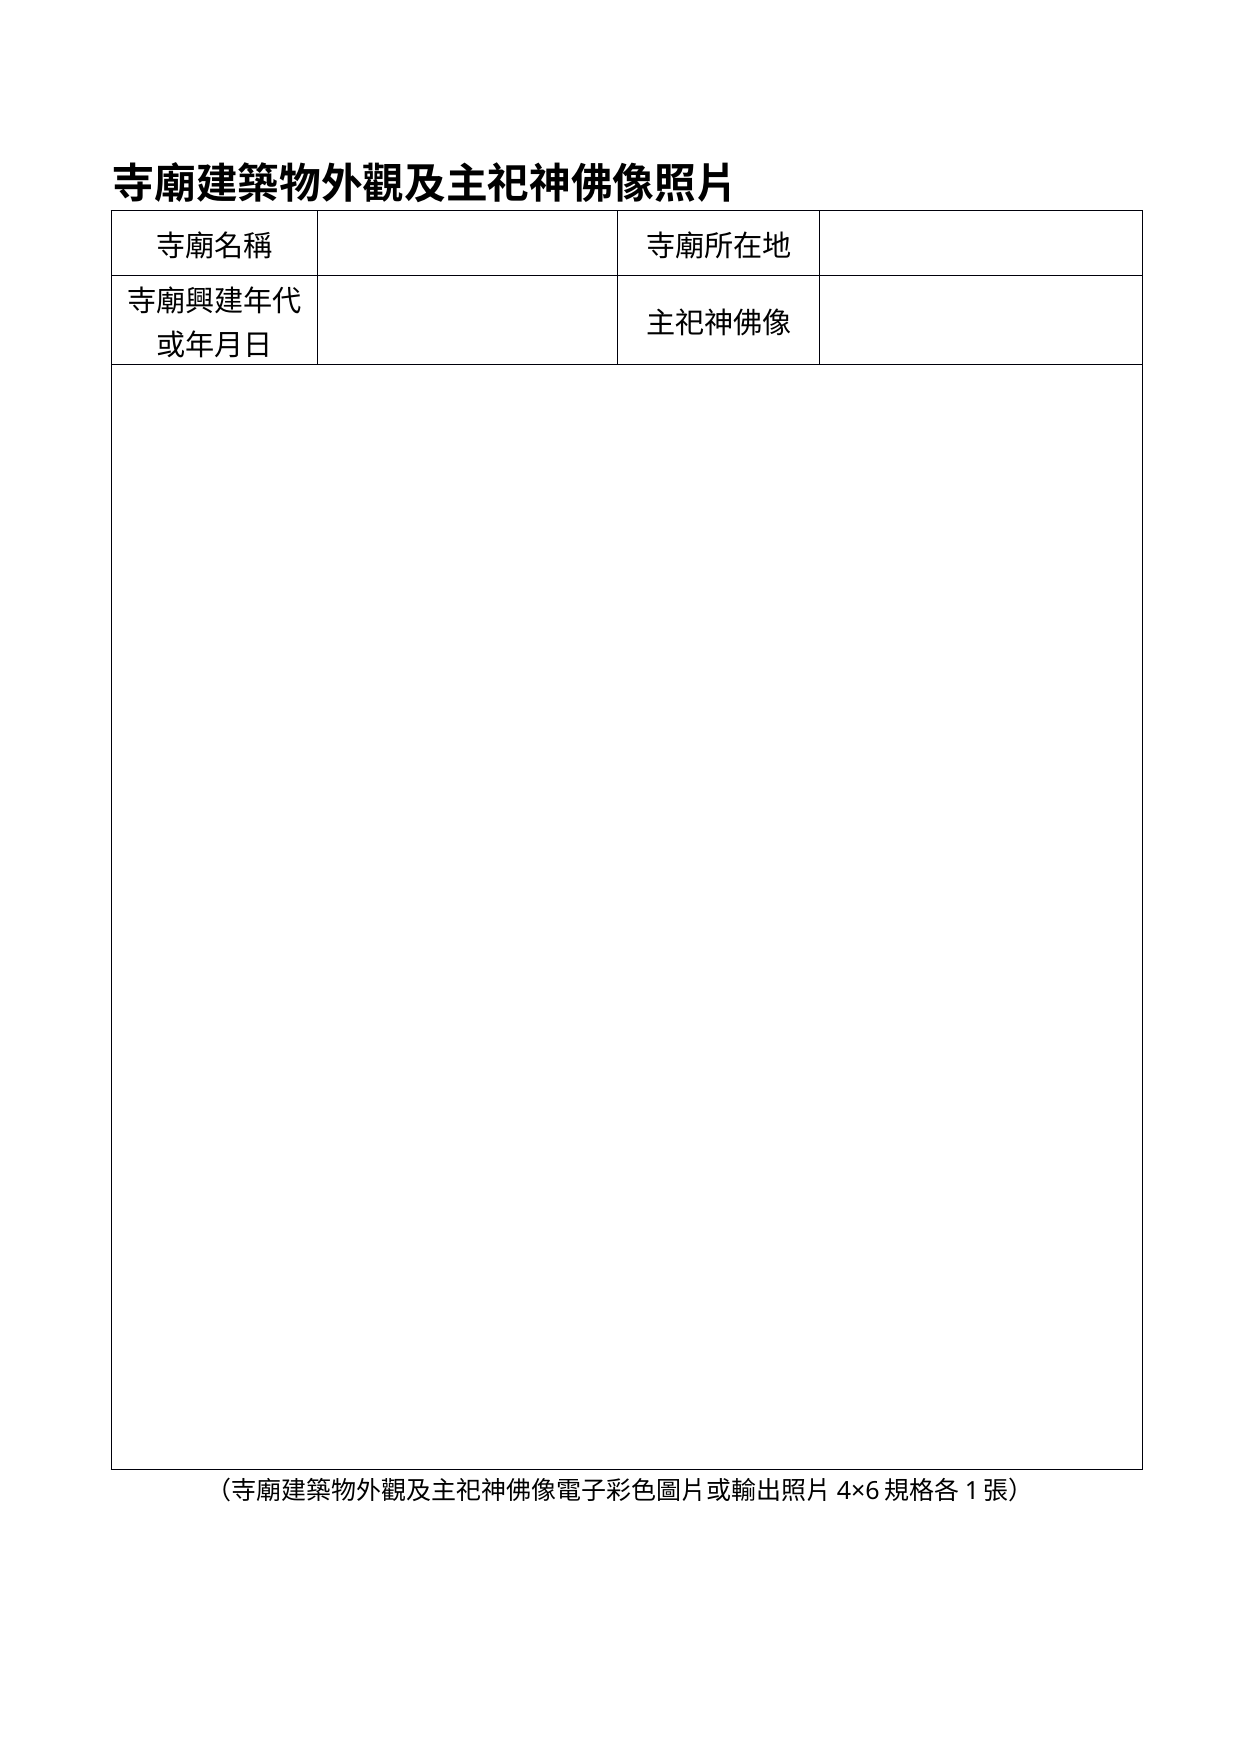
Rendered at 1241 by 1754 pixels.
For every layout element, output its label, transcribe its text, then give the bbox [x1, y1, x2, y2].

table_cell 主祀神佛像 [618, 276, 819, 364]
table_cell [318, 276, 617, 364]
table_header 寺廟名稱 [112, 211, 317, 275]
text 寺廟建築物外觀及主祀神佛像照片 [112, 150, 1128, 210]
table_cell 寺廟興建年代或年月日 [112, 276, 317, 364]
table_header [318, 211, 617, 275]
table_cell [820, 276, 1142, 364]
text （寺廟建築物外觀及主祀神佛像電子彩色圖片或輸出照片4×6規格各1張） [112, 1470, 1128, 1507]
table_cell [112, 365, 1142, 1469]
table_header 寺廟所在地 [618, 211, 819, 275]
table_header [820, 211, 1142, 275]
